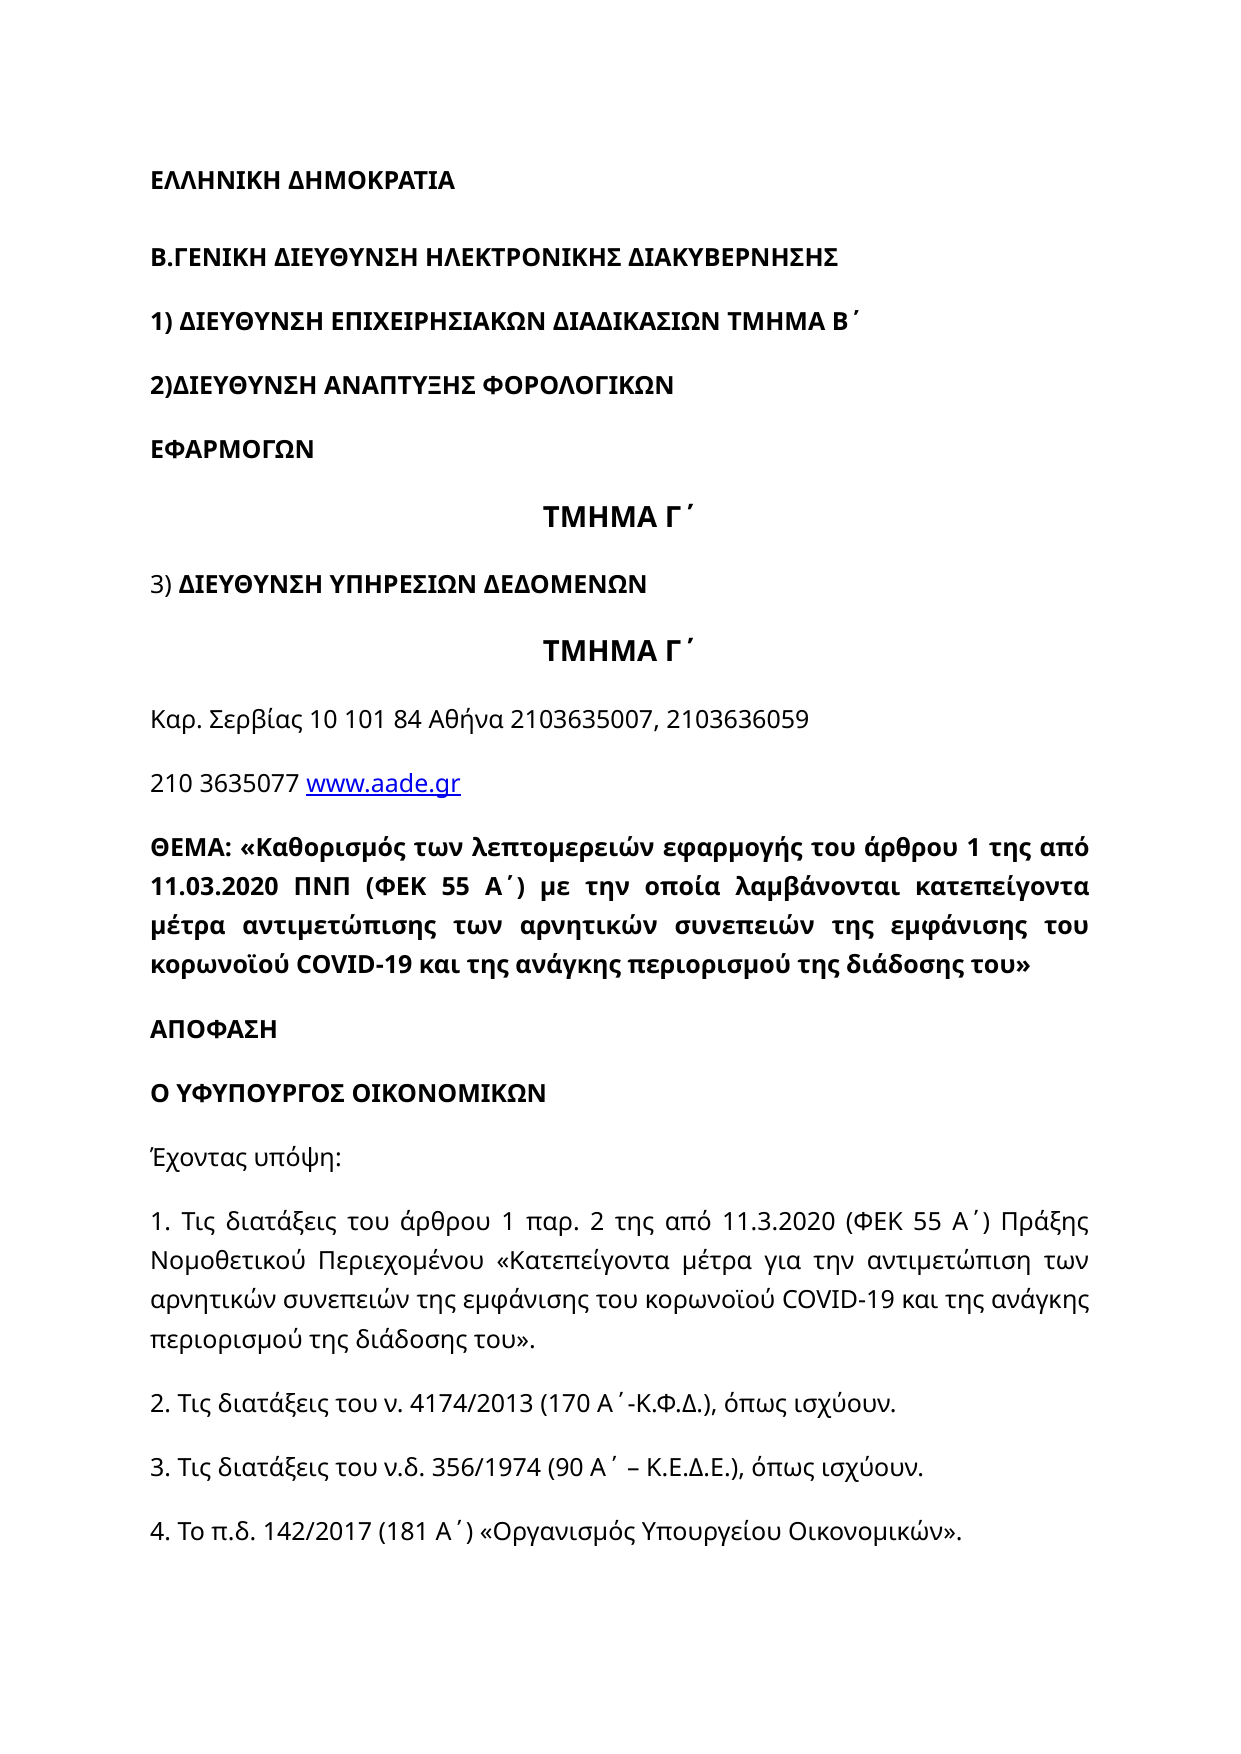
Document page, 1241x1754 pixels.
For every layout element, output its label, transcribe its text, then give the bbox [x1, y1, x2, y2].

text Καρ. Σερβίας 10 101 84 Αθήνα 2103635007, 2103636059 [150, 701, 1090, 735]
subtitle ΤΜΗΜΑ Γ΄ [150, 496, 1090, 536]
text ΘΕΜΑ: «Καθορισμός των λεπτομερειών εφαρμογής του άρθρου 1 της από 11.03.2020 ΠΝΠ (ΦΕΚ 55 Α΄) με την οποία λαμβάνονται κατεπείγοντα μέτρα αντιμετώπισης των αρνητικών συνεπειών της εμφάνισης του κορωνοϊού COVID-19 και της ανάγκης περιορισμού της διάδοσης του» [150, 829, 1090, 981]
text 3. Τις διατάξεις του ν.δ. 356/1974 (90 Α΄ – Κ.Ε.Δ.Ε.), όπως ισχύουν. [150, 1449, 1090, 1484]
text Έχοντας υπόψη: [150, 1139, 1090, 1174]
subtitle ΤΜΗΜΑ Γ΄ [150, 631, 1090, 670]
title ΕΛΛΗΝΙΚΗ ΔΗΜΟΚΡΑΤΙΑ [150, 162, 1090, 197]
text Ο ΥΦΥΠΟΥΡΓΟΣ ΟΙΚΟΝΟΜΙΚΩΝ [150, 1075, 1090, 1109]
text 1. Τις διατάξεις του άρθρου 1 παρ. 2 της από 11.3.2020 (ΦΕΚ 55 Α΄) Πράξης Νομοθετικού Περιεχομένου «Κατεπείγοντα μέτρα για την αντιμετώπιση των αρνητικών συνεπειών της εμφάνισης του κορωνοϊού COVID-19 και της ανάγκης περιορισμού της διάδοσης του». [150, 1204, 1090, 1355]
text 2. Τις διατάξεις του ν. 4174/2013 (170 Α΄-Κ.Φ.Δ.), όπως ισχύουν. [150, 1385, 1090, 1419]
text ΑΠΟΦΑΣΗ [150, 1011, 1090, 1045]
text Β.ΓΕΝΙΚΗ ΔΙΕΥΘΥΝΣΗ ΗΛΕΚΤΡΟΝΙΚΗΣ ΔΙΑΚΥΒΕΡΝΗΣΗΣ [150, 239, 1090, 273]
text 4. Το π.δ. 142/2017 (181 Α΄) «Οργανισμός Υπουργείου Οικονομικών». [150, 1514, 1090, 1548]
text 2)ΔΙΕΥΘΥΝΣΗ ΑΝΑΠΤΥΞΗΣ ΦΟΡΟΛΟΓΙΚΩΝ [150, 367, 1090, 402]
text 210 3635077 www.aade.gr [150, 765, 1090, 799]
text 1) ΔΙΕΥΘΥΝΣΗ ΕΠΙΧΕΙΡΗΣΙΑΚΩΝ ΔΙΑΔΙΚΑΣΙΩΝ ΤΜΗΜΑ Β΄ [150, 303, 1090, 337]
text ΕΦΑΡΜΟΓΩΝ [150, 432, 1090, 466]
text 3) ΔΙΕΥΘΥΝΣΗ ΥΠΗΡΕΣΙΩΝ ΔΕΔΟΜΕΝΩΝ [150, 566, 1090, 601]
